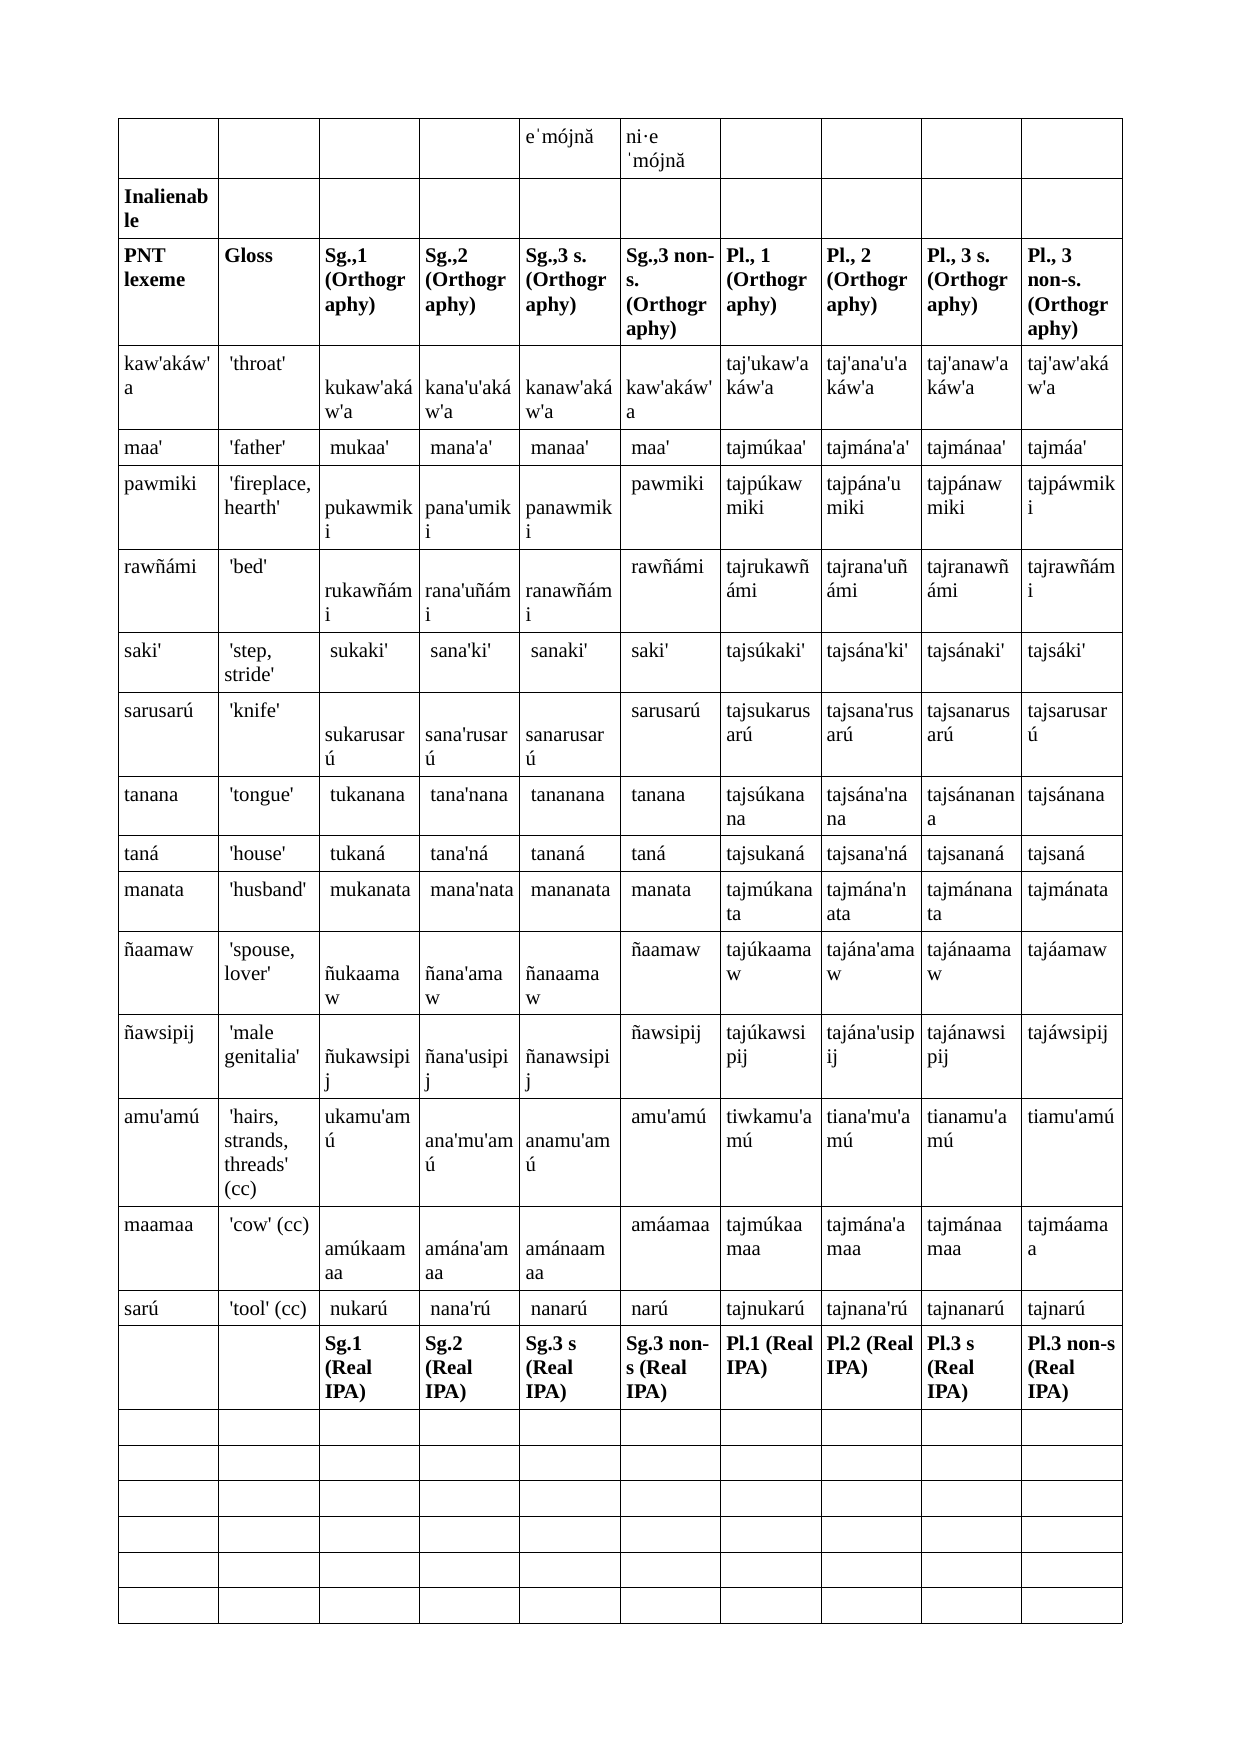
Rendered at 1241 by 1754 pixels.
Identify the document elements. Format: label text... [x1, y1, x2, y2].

table_cell [721, 1410, 821, 1445]
table_cell ni·eˈmójnă [621, 119, 720, 178]
table_cell tajnana'rú [822, 1291, 921, 1325]
table_cell 'step, stride' [219, 633, 319, 692]
table_cell tiwkamu'amú [721, 1099, 821, 1206]
table_cell Pl., 3 s. (Orthography) [922, 239, 1021, 345]
table_cell tajpánawmiki [922, 466, 1021, 548]
table_cell nana'rú [420, 1291, 519, 1325]
table_cell [721, 1446, 821, 1480]
table_cell rukawñámi [320, 550, 419, 632]
table_cell tajána'usipij [822, 1015, 921, 1098]
table_cell tajpúkawmiki [721, 466, 821, 548]
table_cell taj'aw'akáw'a [1022, 346, 1122, 429]
table_cell 'knife' [219, 693, 319, 776]
table_cell Sg.3 non-s (Real IPA) [621, 1326, 720, 1409]
table_cell [1022, 1446, 1122, 1480]
table_cell [822, 1481, 921, 1516]
table_cell tana'nana [420, 777, 519, 835]
table_cell ranawñámi [520, 550, 620, 632]
table_cell tajrukawñámi [721, 550, 821, 632]
table_cell amúkaamaa [320, 1207, 419, 1290]
table_cell kana'u'akáw'a [420, 346, 519, 429]
table_cell [119, 1517, 218, 1552]
table_cell 'tongue' [219, 777, 319, 835]
table_cell tajsanarusarú [922, 693, 1021, 776]
table_cell [922, 1410, 1021, 1445]
table_cell mana'nata [420, 872, 519, 931]
table_cell tajsukarusarú [721, 693, 821, 776]
table_cell amu'amú [119, 1099, 218, 1206]
table_cell pawmiki [621, 466, 720, 548]
table_cell ñukawsipij [320, 1015, 419, 1098]
table_cell tanana [119, 777, 218, 835]
table_cell Pl.3 non-s (Real IPA) [1022, 1326, 1122, 1409]
table_cell Pl., 3 non-s. (Orthography) [1022, 239, 1122, 345]
table_cell [219, 1410, 319, 1445]
table_cell [922, 1446, 1021, 1480]
table_cell tajranawñámi [922, 550, 1021, 632]
table_cell [420, 1517, 519, 1552]
table_cell mukanata [320, 872, 419, 931]
table_cell tajmánaa' [922, 430, 1021, 465]
table_cell [520, 179, 620, 237]
table_cell [721, 1553, 821, 1587]
table_cell [119, 1326, 218, 1409]
table_cell ñaamaw [119, 932, 218, 1014]
table_cell 'throat' [219, 346, 319, 429]
table_cell [219, 1446, 319, 1480]
table_cell [1022, 1481, 1122, 1516]
table_cell [621, 1446, 720, 1480]
table_cell tajpáwmiki [1022, 466, 1122, 548]
table_cell rawñámi [119, 550, 218, 632]
table_cell [420, 119, 519, 178]
table_cell [520, 1446, 620, 1480]
table_cell 'tool' (cc) [219, 1291, 319, 1325]
table_cell eˈmójnă [520, 119, 620, 178]
table_cell rana'uñámi [420, 550, 519, 632]
table_cell Sg.3 s (Real IPA) [520, 1326, 620, 1409]
table_cell [922, 1588, 1021, 1623]
table_cell maa' [119, 430, 218, 465]
table_cell 'male genitalia' [219, 1015, 319, 1098]
table_cell Pl., 1 (Orthography) [721, 239, 821, 345]
table_cell ñana'amaw [420, 932, 519, 1014]
table_cell sukaki' [320, 633, 419, 692]
table_cell tajsána'nana [822, 777, 921, 835]
table_cell [922, 119, 1021, 178]
table_cell pukawmiki [320, 466, 419, 548]
table_cell ukamu'amú [320, 1099, 419, 1206]
table_cell rawñámi [621, 550, 720, 632]
table_cell tajmánata [1022, 872, 1122, 931]
table_cell [1022, 179, 1122, 237]
table_cell [119, 1410, 218, 1445]
table_cell tiamu'amú [1022, 1099, 1122, 1206]
table_cell taj'ana'u'akáw'a [822, 346, 921, 429]
table_cell [420, 1588, 519, 1623]
table_cell [822, 1517, 921, 1552]
table_cell 'father' [219, 430, 319, 465]
table_cell Pl., 2 (Orthography) [822, 239, 921, 345]
table_cell manaa' [520, 430, 620, 465]
table_cell [621, 1553, 720, 1587]
table_cell [922, 179, 1021, 237]
table_cell sarusarú [119, 693, 218, 776]
table_cell tajsana'rusarú [822, 693, 921, 776]
table_cell maa' [621, 430, 720, 465]
table_cell 'spouse, lover' [219, 932, 319, 1014]
table_cell [119, 1446, 218, 1480]
table_cell manata [119, 872, 218, 931]
table_cell [822, 1588, 921, 1623]
table_cell [721, 1517, 821, 1552]
table_cell tajnarú [1022, 1291, 1122, 1325]
table_cell tajmánaamaa [922, 1207, 1021, 1290]
table_cell pawmiki [119, 466, 218, 548]
table_cell tana'ná [420, 836, 519, 871]
table_cell [922, 1553, 1021, 1587]
table_cell ñawsipij [119, 1015, 218, 1098]
table_cell sanaki' [520, 633, 620, 692]
table_cell sarusarú [621, 693, 720, 776]
table_cell sana'rusarú [420, 693, 519, 776]
table_cell [119, 1553, 218, 1587]
table_cell [922, 1481, 1021, 1516]
table_cell Sg.,1 (Orthography) [320, 239, 419, 345]
table_cell sukarusarú [320, 693, 419, 776]
table_cell kaw'akáw'a [621, 346, 720, 429]
table_cell Sg.,3 non-s. (Orthography) [621, 239, 720, 345]
table_cell ñaamaw [621, 932, 720, 1014]
table_cell ñanaamaw [520, 932, 620, 1014]
table_cell ñanawsipij [520, 1015, 620, 1098]
table_cell kukaw'akáw'a [320, 346, 419, 429]
table_cell 'cow' (cc) [219, 1207, 319, 1290]
table_cell [420, 1446, 519, 1480]
table_cell nukarú [320, 1291, 419, 1325]
table_cell tajsánaki' [922, 633, 1021, 692]
table_cell tajmúkaamaa [721, 1207, 821, 1290]
table_cell PNT lexeme [119, 239, 218, 345]
table_cell [320, 1410, 419, 1445]
table_cell [420, 179, 519, 237]
table_cell Sg.1 (Real IPA) [320, 1326, 419, 1409]
table_cell [420, 1553, 519, 1587]
table_cell [721, 179, 821, 237]
table_cell tajánaamaw [922, 932, 1021, 1014]
table_cell [420, 1410, 519, 1445]
table_cell [320, 1588, 419, 1623]
table_cell taj'anaw'akáw'a [922, 346, 1021, 429]
table_cell amána'amaa [420, 1207, 519, 1290]
table_cell [1022, 1553, 1122, 1587]
table_cell [320, 1553, 419, 1587]
table_cell [520, 1410, 620, 1445]
table_cell tajnukarú [721, 1291, 821, 1325]
table_cell ñana'usipij [420, 1015, 519, 1098]
table_cell tajmánanata [922, 872, 1021, 931]
table_cell tajsana'ná [822, 836, 921, 871]
table_cell sana'ki' [420, 633, 519, 692]
table_cell tajsúkanana [721, 777, 821, 835]
table_cell taná [119, 836, 218, 871]
table_cell tajúkaamaw [721, 932, 821, 1014]
table_cell [621, 1517, 720, 1552]
table_cell amánaamaa [520, 1207, 620, 1290]
table_cell Inalienable [119, 179, 218, 237]
table_cell tukaná [320, 836, 419, 871]
table_cell tajsarusarú [1022, 693, 1122, 776]
table_cell [621, 1481, 720, 1516]
table_cell [320, 1481, 419, 1516]
table_cell [1022, 1588, 1122, 1623]
table_cell [320, 119, 419, 178]
table_cell tajsánana [1022, 777, 1122, 835]
table_cell tajmúkaa' [721, 430, 821, 465]
table_cell [822, 1553, 921, 1587]
table_cell tajmáamaa [1022, 1207, 1122, 1290]
table_cell tajsána'ki' [822, 633, 921, 692]
table_cell [621, 1588, 720, 1623]
table_cell tukanana [320, 777, 419, 835]
table_cell Pl.1 (Real IPA) [721, 1326, 821, 1409]
table_cell nanarú [520, 1291, 620, 1325]
table_cell [520, 1517, 620, 1552]
table_cell maamaa [119, 1207, 218, 1290]
table_cell [219, 119, 319, 178]
table_cell [219, 1588, 319, 1623]
table_cell tajmáa' [1022, 430, 1122, 465]
table_cell [320, 1446, 419, 1480]
table_cell tianamu'amú [922, 1099, 1021, 1206]
table_cell [119, 1588, 218, 1623]
table_cell tajsaná [1022, 836, 1122, 871]
table_cell tajrawñámi [1022, 550, 1122, 632]
table_cell amáamaa [621, 1207, 720, 1290]
table_cell sanarusarú [520, 693, 620, 776]
table_cell sarú [119, 1291, 218, 1325]
table_cell [721, 1588, 821, 1623]
table_cell anamu'amú [520, 1099, 620, 1206]
table_cell tajmána'a' [822, 430, 921, 465]
table_cell tajsáki' [1022, 633, 1122, 692]
table_cell [621, 179, 720, 237]
table_cell [219, 1481, 319, 1516]
table_cell kaw'akáw'a [119, 346, 218, 429]
table_cell tajáwsipij [1022, 1015, 1122, 1098]
table_cell tajpána'umiki [822, 466, 921, 548]
table_cell pana'umiki [420, 466, 519, 548]
table_cell [420, 1481, 519, 1516]
table_cell [1022, 1410, 1122, 1445]
table_cell ana'mu'amú [420, 1099, 519, 1206]
table_cell Sg.2 (Real IPA) [420, 1326, 519, 1409]
table_cell [822, 119, 921, 178]
table_cell ñawsipij [621, 1015, 720, 1098]
table_cell [119, 119, 218, 178]
table_cell Pl.2 (Real IPA) [822, 1326, 921, 1409]
table_cell tajúkawsipij [721, 1015, 821, 1098]
table_cell 'house' [219, 836, 319, 871]
table_cell Pl.3 s (Real IPA) [922, 1326, 1021, 1409]
table_cell [520, 1588, 620, 1623]
table_cell tajsananá [922, 836, 1021, 871]
table_cell tajrana'uñámi [822, 550, 921, 632]
table_cell tajánawsipij [922, 1015, 1021, 1098]
table_cell [721, 1481, 821, 1516]
table_cell tajáamaw [1022, 932, 1122, 1014]
table_cell Gloss [219, 239, 319, 345]
table_cell [621, 1410, 720, 1445]
table_cell saki' [119, 633, 218, 692]
table_cell tajmána'amaa [822, 1207, 921, 1290]
table_cell [520, 1481, 620, 1516]
table_cell tajána'amaw [822, 932, 921, 1014]
table_cell mananata [520, 872, 620, 931]
table_cell tajmúkanata [721, 872, 821, 931]
table_cell [219, 1553, 319, 1587]
table_cell [1022, 119, 1122, 178]
table_cell [320, 179, 419, 237]
table_cell manata [621, 872, 720, 931]
table_cell [822, 1446, 921, 1480]
table_cell [922, 1517, 1021, 1552]
table_cell tajsánanana [922, 777, 1021, 835]
table_cell mana'a' [420, 430, 519, 465]
table_cell Sg.,3 s. (Orthography) [520, 239, 620, 345]
table_cell panawmiki [520, 466, 620, 548]
table_cell narú [621, 1291, 720, 1325]
table_cell taná [621, 836, 720, 871]
table_cell 'fireplace, hearth' [219, 466, 319, 548]
table_cell saki' [621, 633, 720, 692]
table_cell mukaa' [320, 430, 419, 465]
table_cell tanana [621, 777, 720, 835]
table_cell [822, 1410, 921, 1445]
table_cell [822, 179, 921, 237]
table_cell tananana [520, 777, 620, 835]
table_cell [721, 119, 821, 178]
table_cell 'bed' [219, 550, 319, 632]
table_cell [520, 1553, 620, 1587]
table_cell tananá [520, 836, 620, 871]
table_cell 'hairs, strands, threads' (cc) [219, 1099, 319, 1206]
table_cell tiana'mu'amú [822, 1099, 921, 1206]
table_cell [219, 1326, 319, 1409]
table_cell [119, 1481, 218, 1516]
table_cell tajnanarú [922, 1291, 1021, 1325]
table_cell kanaw'akáw'a [520, 346, 620, 429]
table_cell taj'ukaw'akáw'a [721, 346, 821, 429]
table_cell tajsúkaki' [721, 633, 821, 692]
table_cell 'husband' [219, 872, 319, 931]
table_cell [1022, 1517, 1122, 1552]
table_cell [219, 179, 319, 237]
table_cell Sg.,2 (Orthography) [420, 239, 519, 345]
table_cell [320, 1517, 419, 1552]
table_cell tajmána'nata [822, 872, 921, 931]
table_cell tajsukaná [721, 836, 821, 871]
table_cell amu'amú [621, 1099, 720, 1206]
table_cell ñukaamaw [320, 932, 419, 1014]
table_cell [219, 1517, 319, 1552]
